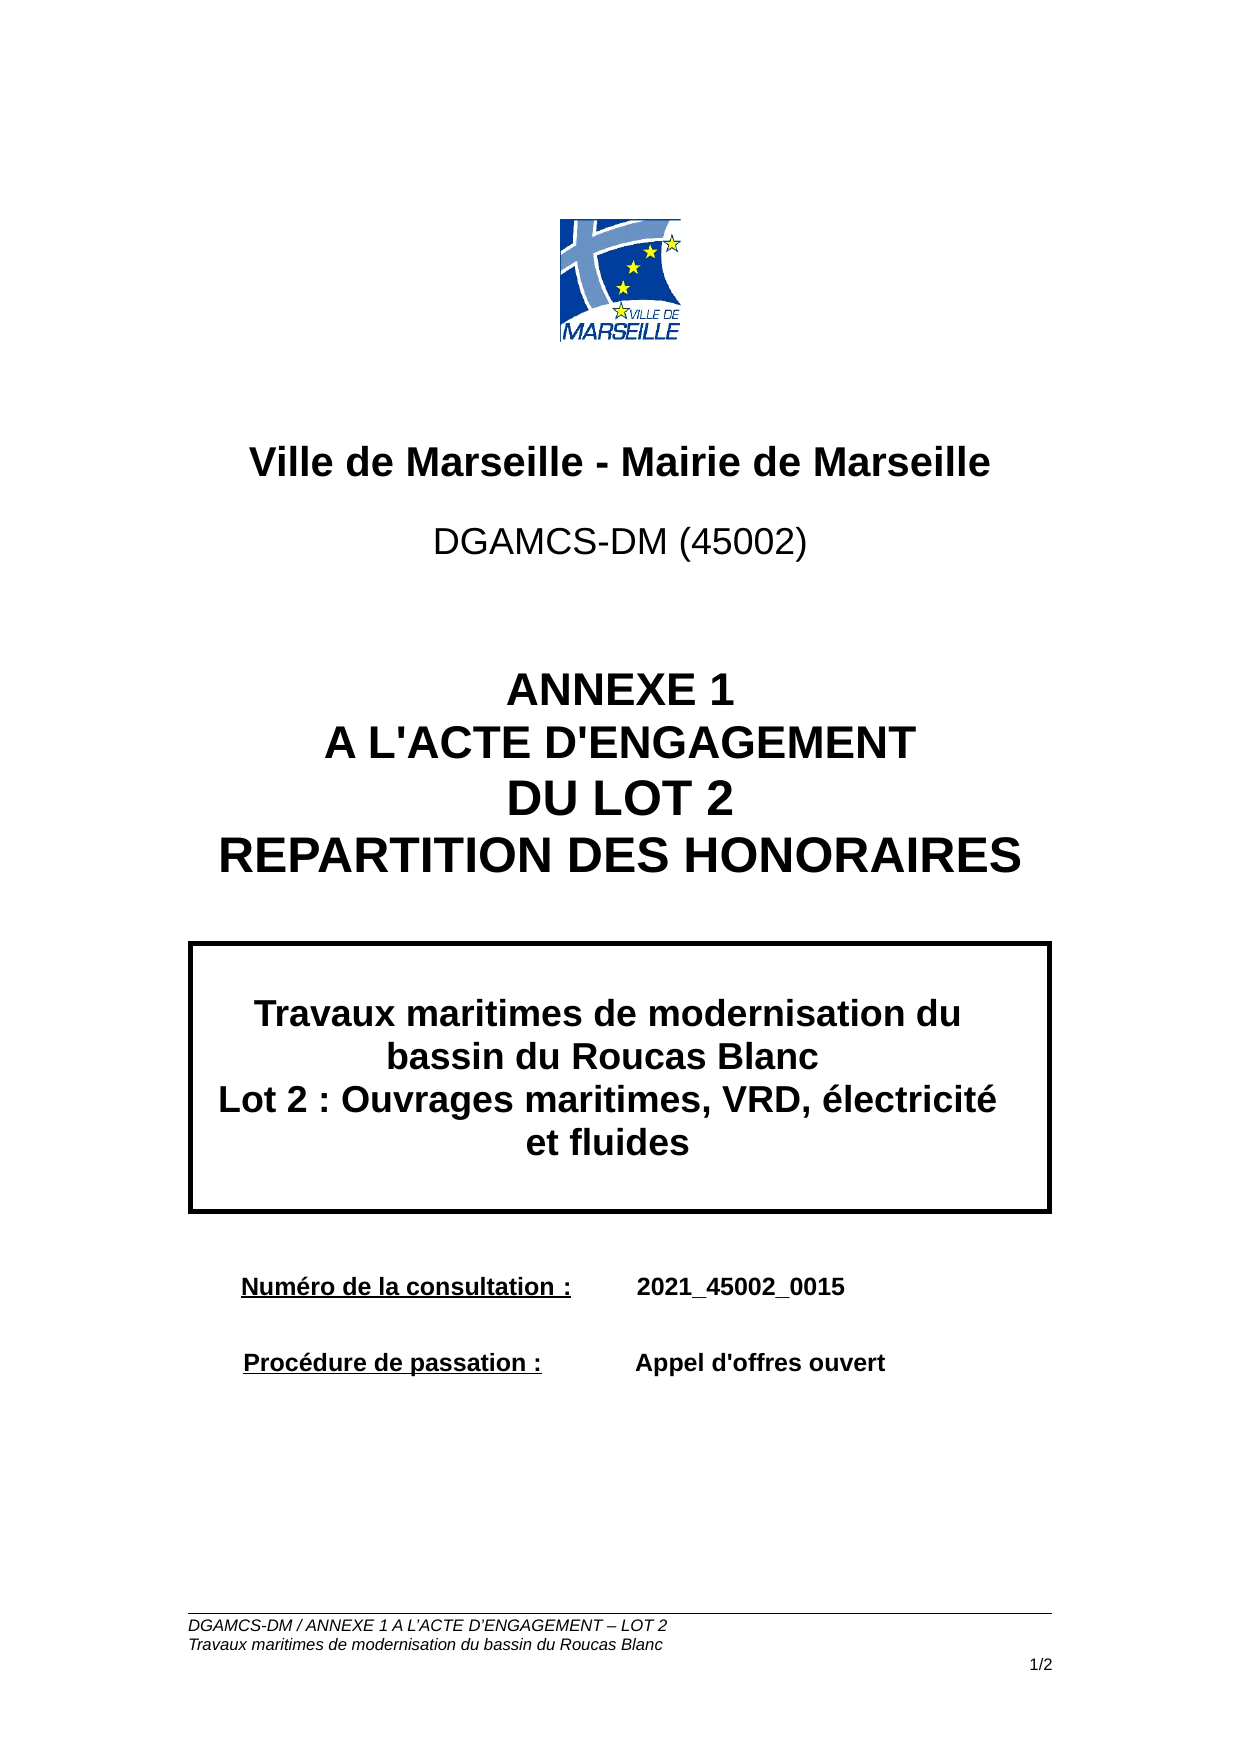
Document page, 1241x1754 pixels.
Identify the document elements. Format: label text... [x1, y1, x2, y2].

text DGAMCS-DM (45002) [188, 519, 1052, 562]
text ANNEXE 1 [188, 663, 1052, 716]
text REPARTITION DES HONORAIRES [188, 826, 1052, 883]
text Travaux maritimes de modernisation du bassin du Roucas Blanc [193, 984, 1047, 1070]
text Ville de Marseille - Mairie de Marseille [188, 437, 1052, 485]
text DU LOT 2 [188, 768, 1052, 826]
text Procédure de passation : Appel d'offres ouvert [243, 1348, 1052, 1377]
text Lot 2 : Ouvrages maritimes, VRD, électricité et fluides [193, 1070, 1047, 1164]
text A L'ACTE D'ENGAGEMENT [188, 716, 1052, 768]
text Numéro de la consultation : 2021_45002_0015 [241, 1272, 1052, 1300]
